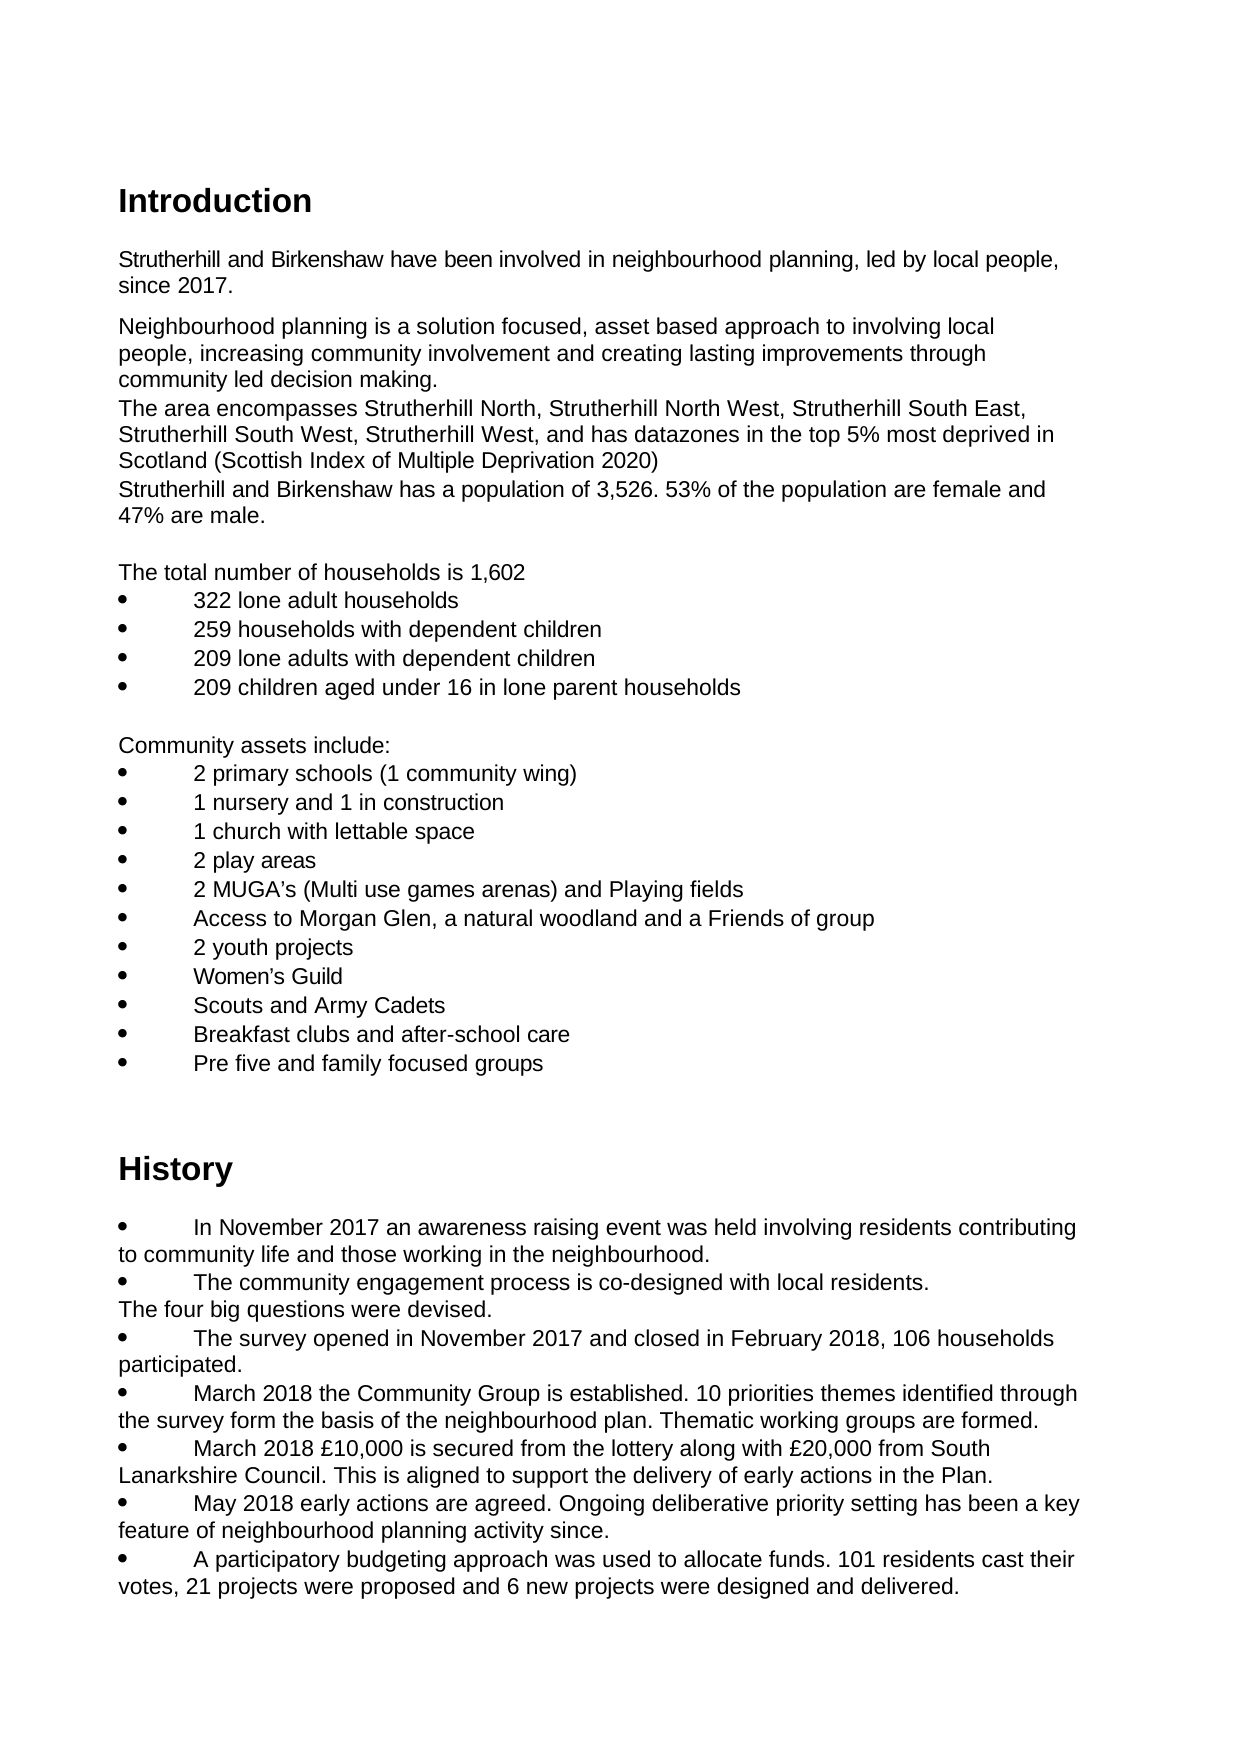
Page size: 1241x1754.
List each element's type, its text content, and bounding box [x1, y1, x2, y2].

list 1 nursery and 1 in construction [118, 789, 1063, 816]
list Breakfast clubs and after-school care [118, 1021, 1063, 1047]
list March 2018 £10,000 is secured from the lottery along with £20,000 from South Lanarkshire Council. This is aligned to support the delivery of early actions in the Plan. [118, 1435, 1093, 1488]
text The area encompasses Strutherhill North, Strutherhill North West, Strutherhill South East, Strutherhill South West, Strutherhill West, and has datazones in the top 5% most deprived in Scotland (Scottish Index of Multiple Deprivation 2020) [118, 394, 1063, 473]
list In November 2017 an awareness raising event was held involving residents contributing to community life and those working in the neighbourhood. [118, 1214, 1093, 1267]
list March 2018 the Community Group is established. 10 priorities themes identified through the survey form the basis of the neighbourhood plan. Thematic working groups are formed. [118, 1380, 1093, 1433]
list 2 primary schools (1 community wing) [118, 760, 1063, 787]
list 1 church with lettable space [118, 818, 1063, 845]
list The community engagement process is co-designed with local residents. The four big questions were devised. [118, 1269, 1093, 1322]
list 2 play areas [118, 847, 1063, 874]
text Strutherhill and Birkenshaw has a population of 3,526. 53% of the population are female and 47% are male. [118, 476, 1063, 528]
list 322 lone adult households [118, 587, 1063, 614]
list 209 lone adults with dependent children [118, 645, 1063, 672]
list Scouts and Army Cadets [118, 992, 1063, 1018]
text The total number of households is 1,602 [118, 559, 1063, 585]
text Neighbourhood planning is a solution focused, asset based approach to involving local people, increasing community involvement and creating lasting improvements through community led decision making. [118, 313, 1063, 392]
list May 2018 early actions are agreed. Ongoing deliberative priority setting has been a key feature of neighbourhood planning activity since. [118, 1490, 1093, 1544]
subtitle History [118, 1149, 1122, 1188]
list 2 youth projects [118, 934, 1063, 961]
text Community assets include: [118, 732, 1063, 758]
list Pre five and family focused groups [118, 1049, 1063, 1076]
list 209 children aged under 16 in lone parent households [118, 674, 1063, 701]
list 2 MUGA’s (Multi use games arenas) and Playing fields [118, 876, 1063, 903]
list A participatory budgeting approach was used to allocate funds. 101 residents cast their votes, 21 projects were proposed and 6 new projects were designed and delivered. [118, 1546, 1093, 1599]
subtitle Introduction [118, 182, 1122, 220]
list Access to Morgan Glen, a natural woodland and a Friends of group [118, 905, 1063, 932]
text Strutherhill and Birkenshaw have been involved in neighbourhood planning, led by local people, since 2017. [118, 246, 1063, 299]
list The survey opened in November 2017 and closed in February 2018, 106 households participated. [118, 1324, 1093, 1378]
list Women’s Guild [118, 963, 1063, 989]
list 259 households with dependent children [118, 616, 1063, 643]
